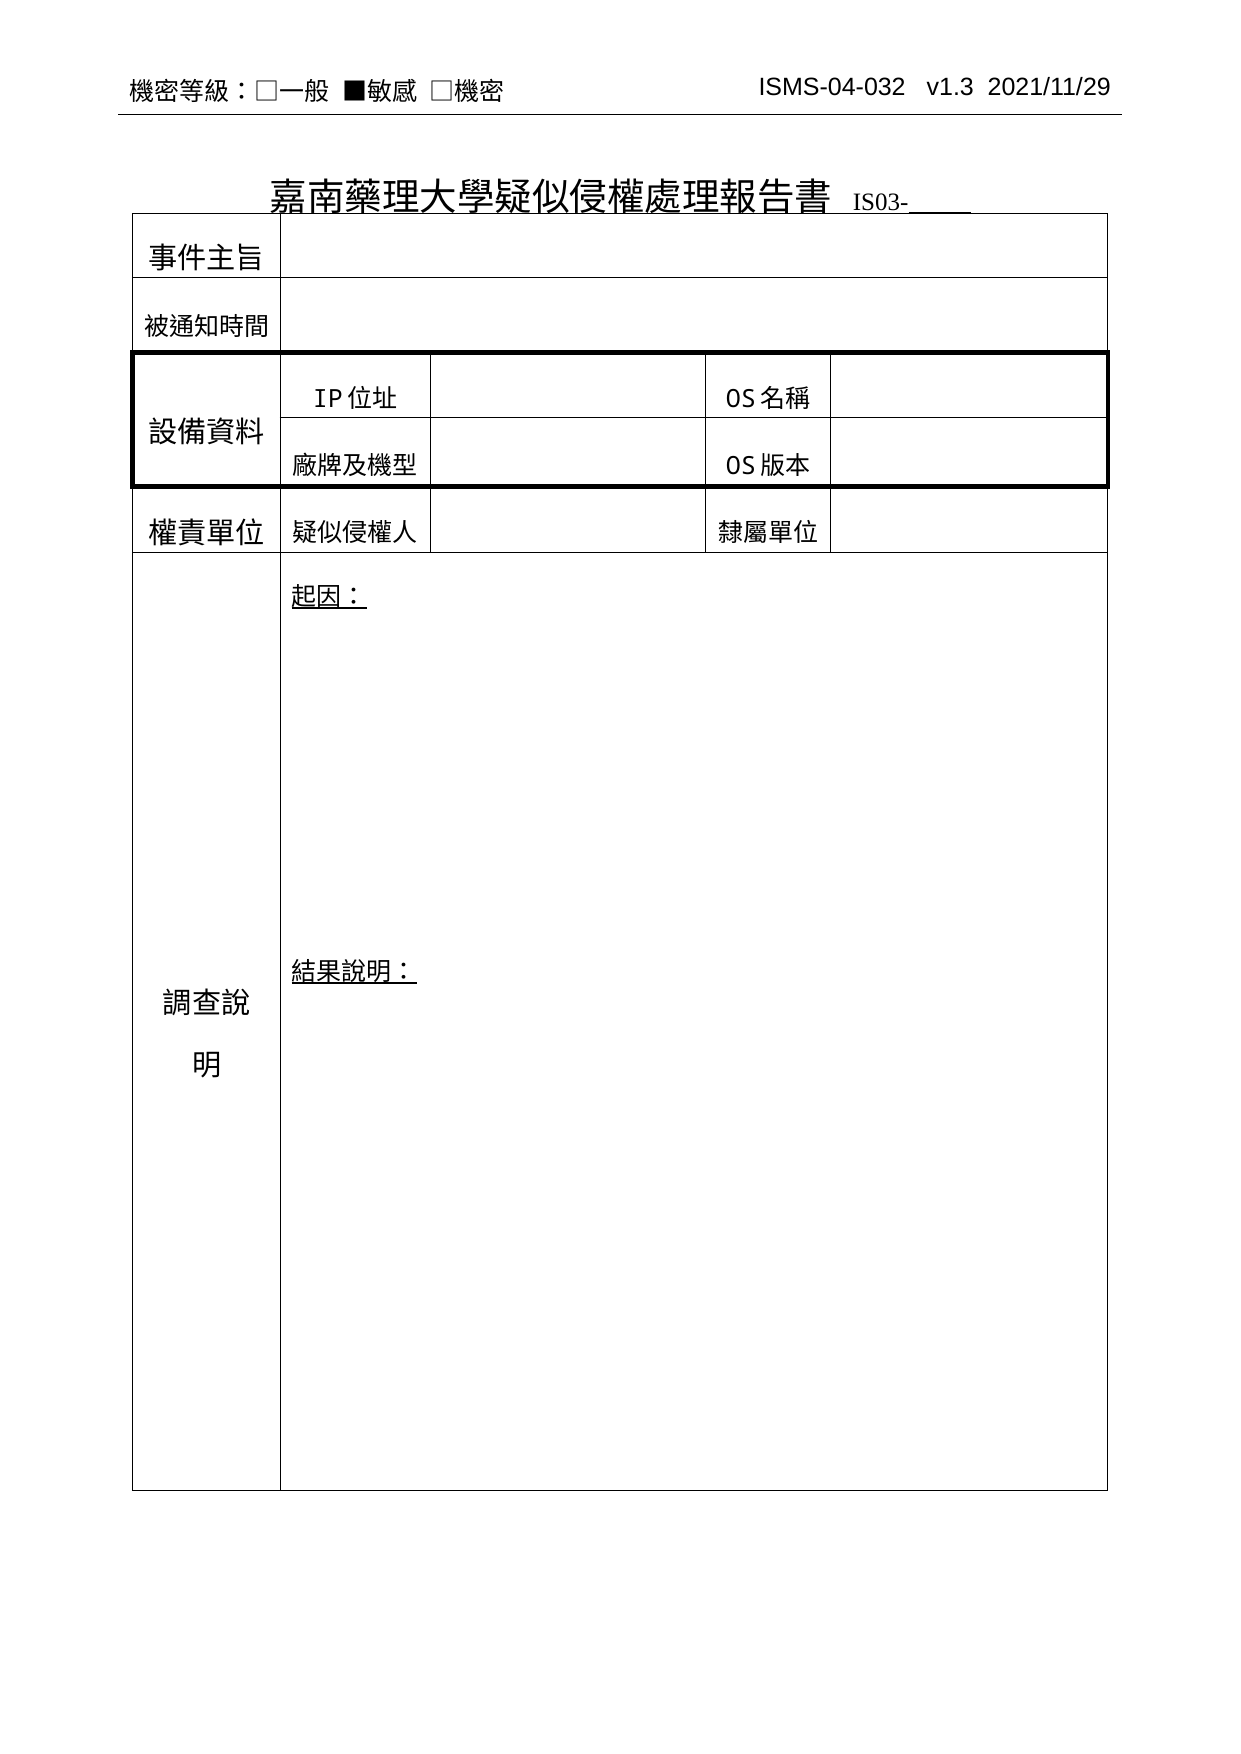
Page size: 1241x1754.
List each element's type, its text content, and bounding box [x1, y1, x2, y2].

table_cell 被通知時間 [133, 278, 280, 350]
table_header [281, 214, 1107, 277]
table_cell IP位址 [281, 355, 430, 417]
table_cell [831, 418, 1106, 484]
table_cell 起因： 結果說明： [281, 553, 1107, 1490]
table_cell [431, 355, 705, 417]
table_cell [431, 489, 705, 552]
table_cell [281, 278, 1107, 350]
table_cell [831, 489, 1107, 552]
table_cell 權責單位 [133, 489, 280, 552]
table_cell 調查說明 [133, 553, 280, 1490]
table_header 事件主旨 [133, 214, 280, 277]
text 嘉南藥理大學疑似侵權處理報告書 IS03- [118, 151, 1122, 213]
table_cell OS版本 [706, 418, 830, 484]
table_cell 廠牌及機型 [281, 418, 430, 484]
table_cell [431, 418, 705, 484]
table_cell 疑似侵權人 [281, 489, 430, 552]
table_cell 設備資料 [135, 355, 280, 484]
table_cell OS名稱 [706, 355, 830, 417]
table_cell [831, 355, 1106, 417]
table_cell 隸屬單位 [706, 489, 830, 552]
